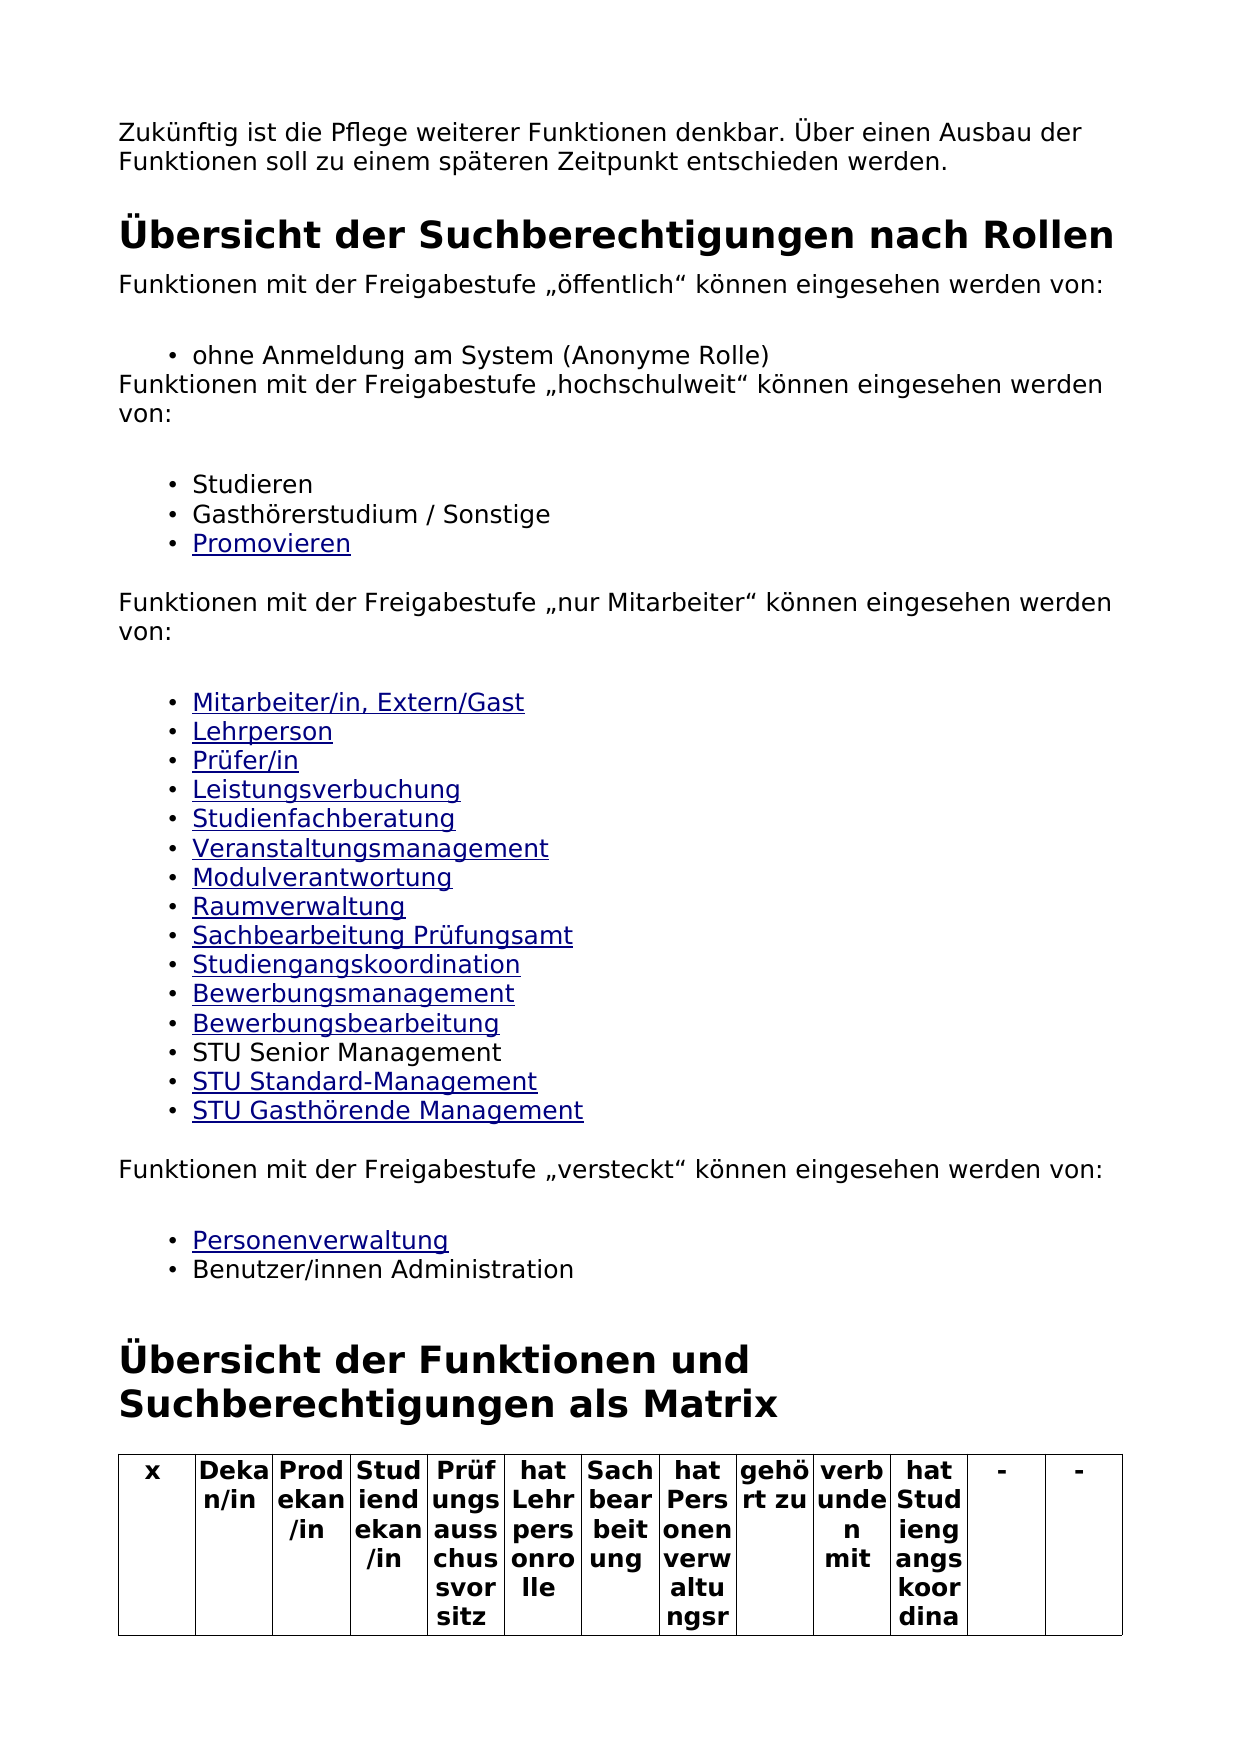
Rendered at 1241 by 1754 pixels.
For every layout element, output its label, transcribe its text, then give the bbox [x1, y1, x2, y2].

table_header Prüfungsausschussvorsitz [428, 1455, 504, 1634]
table_header Sachbearbeitung [582, 1455, 659, 1634]
list Bewerbungsbearbeitung [177, 1009, 1122, 1038]
table_header verbunden mit [814, 1455, 890, 1634]
table_header Prodekan/in [273, 1455, 350, 1634]
text Funktionen mit der Freigabestufe „versteckt“ können eingesehen werden von: [118, 1155, 1122, 1184]
list Studieren [177, 471, 1122, 500]
subtitle Übersicht der Funktionen und Suchberechtigungen als Matrix [118, 1339, 1122, 1426]
table_header hat Studiengangskoordina [891, 1455, 967, 1634]
list Gasthörerstudium / Sonstige [177, 500, 1122, 529]
list Studiengangskoordination [177, 951, 1122, 980]
list Sachbearbeitung Prüfungsamt [177, 921, 1122, 951]
table_header - [968, 1455, 1045, 1634]
table_header hat Lehrpersonrolle [505, 1455, 581, 1634]
text Funktionen mit der Freigabestufe „nur Mitarbeiter“ können eingesehen werden von: [118, 588, 1122, 646]
table_header - [1046, 1455, 1122, 1634]
text Zukünftig ist die Pflege weiterer Funktionen denkbar. Über einen Ausbau der Funktionen soll zu einem späteren Zeitpunkt entschieden werden. [118, 118, 1122, 176]
list Personenverwaltung [177, 1226, 1122, 1255]
list Lehrperson [177, 717, 1122, 746]
table_header Dekan/in [196, 1455, 272, 1634]
list Raumverwaltung [177, 892, 1122, 921]
list ohne Anmeldung am System (Anonyme Rolle) [177, 341, 1122, 370]
table_header gehört zu [737, 1455, 813, 1634]
list Leistungsverbuchung [177, 776, 1122, 805]
list Studienfachberatung [177, 805, 1122, 834]
list Promovieren [177, 529, 1122, 558]
list Mitarbeiter/in, Extern/Gast [177, 688, 1122, 717]
table_header hat Personenverwaltungsr [660, 1455, 736, 1634]
table_header Studiendekan/in [351, 1455, 427, 1634]
list Benutzer/innen Administration [177, 1255, 1122, 1284]
list Bewerbungsmanagement [177, 980, 1122, 1009]
list STU Senior Management [177, 1038, 1122, 1067]
table_header x [119, 1455, 195, 1634]
subtitle Übersicht der Suchberechtigungen nach Rollen [118, 214, 1122, 258]
text Funktionen mit der Freigabestufe „hochschulweit“ können eingesehen werden von: [118, 370, 1122, 429]
list STU Gasthörende Management [177, 1096, 1122, 1126]
list STU Standard-Management [177, 1067, 1122, 1096]
text Funktionen mit der Freigabestufe „öffentlich“ können eingesehen werden von: [118, 270, 1122, 299]
list Modulverantwortung [177, 863, 1122, 892]
list Veranstaltungsmanagement [177, 834, 1122, 863]
list Prüfer/in [177, 746, 1122, 776]
